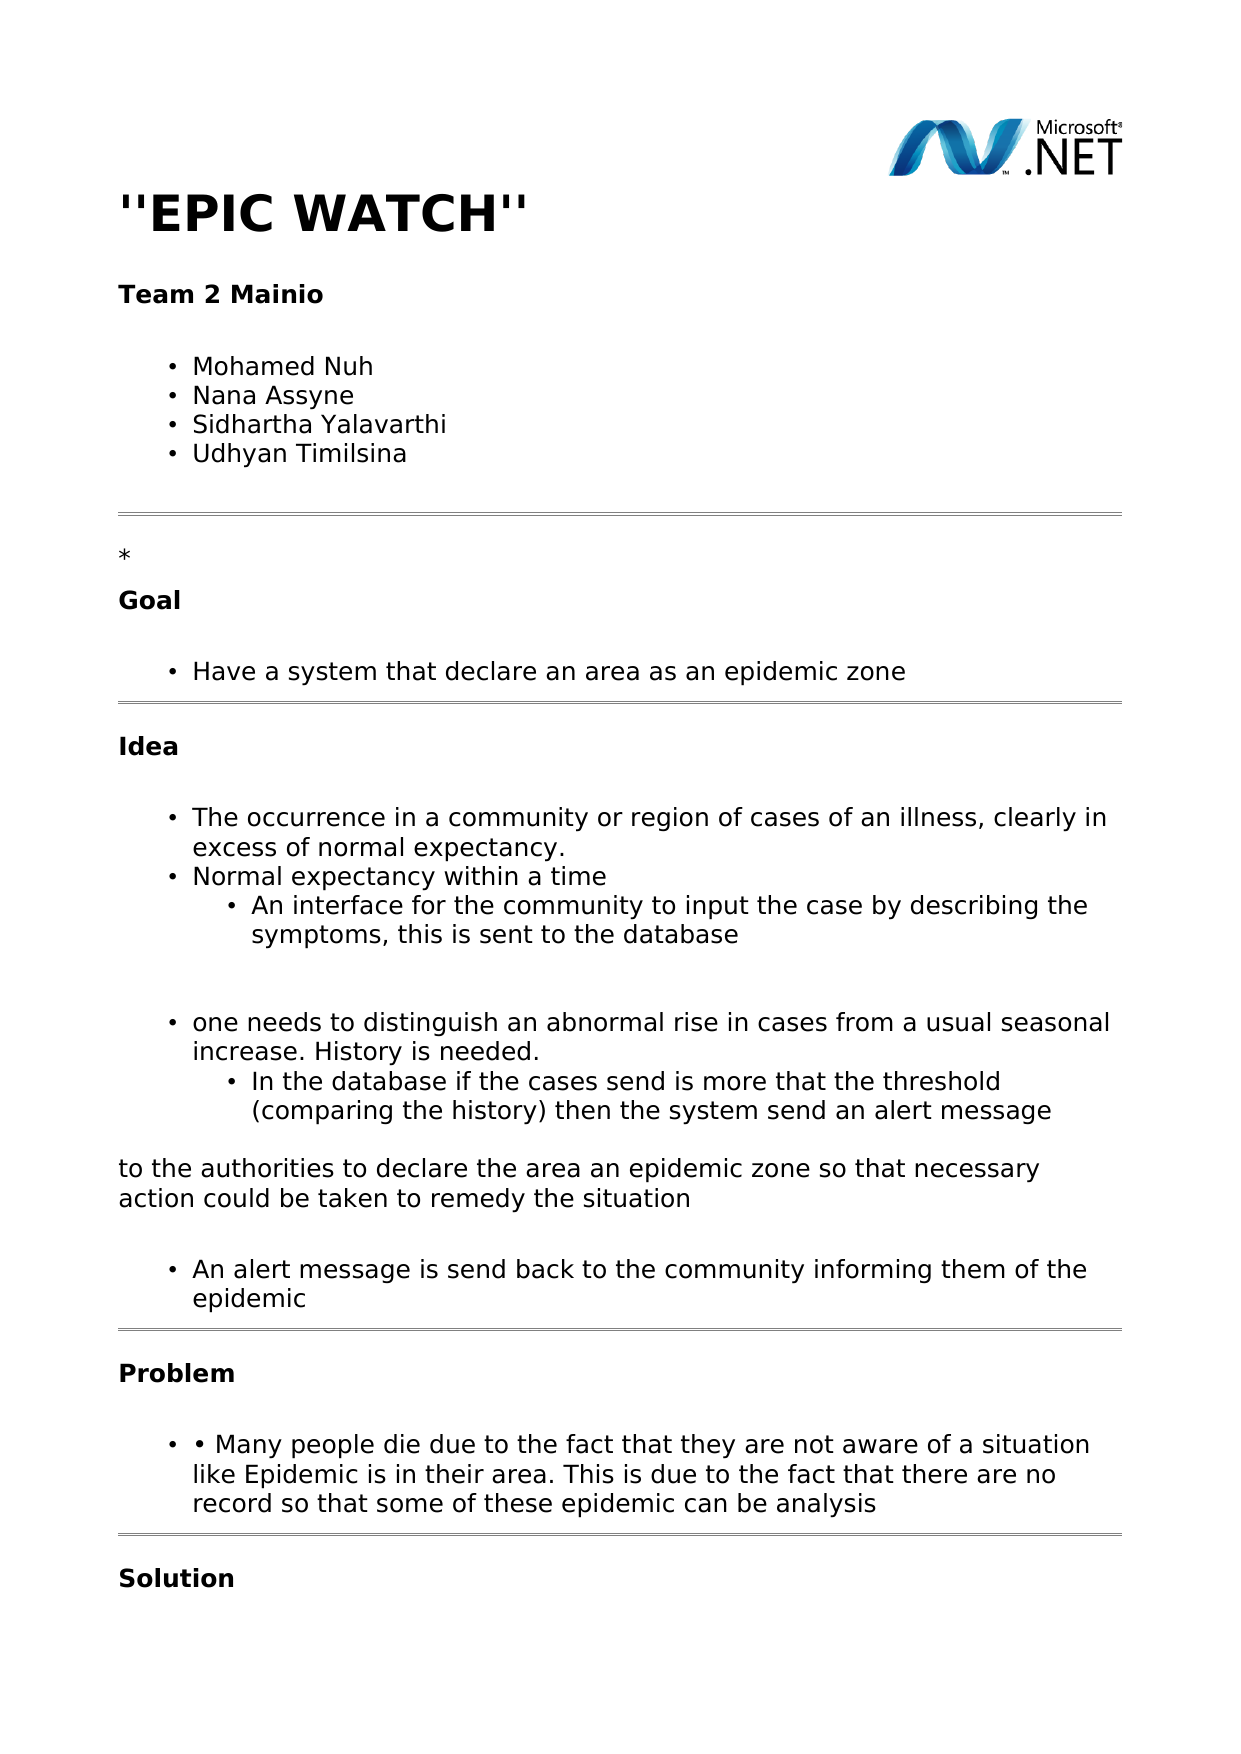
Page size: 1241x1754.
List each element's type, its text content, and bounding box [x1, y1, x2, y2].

text to the authorities to declare the area an epidemic zone so that necessary action could be taken to remedy the situation [118, 1154, 1122, 1213]
list • Many people die due to the fact that they are not aware of a situation like Epidemic is in their area. This is due to the fact that there are no record so that some of these epidemic can be analysis [177, 1431, 1122, 1518]
subtitle ''EPIC WATCH'' [118, 185, 1122, 243]
text Idea [118, 732, 1122, 762]
list An alert message is send back to the community informing them of the epidemic [177, 1255, 1122, 1313]
list Udhyan Timilsina [177, 439, 1122, 468]
list Sidhartha Yalavarthi [177, 410, 1122, 439]
subtitle Team 2 Mainio [118, 281, 1122, 310]
list Normal expectancy within a time [177, 862, 1122, 891]
list Have a system that declare an area as an epidemic zone [177, 657, 1122, 686]
text Goal [118, 586, 1122, 615]
list Nana Assyne [177, 381, 1122, 410]
list Mohamed Nuh [177, 352, 1122, 381]
list An interface for the community to input the case by describing the symptoms, this is sent to the database [236, 891, 1122, 949]
list one needs to distinguish an abnormal rise in cases from a usual seasonal increase. History is needed. [177, 1008, 1122, 1067]
list In the database if the cases send is more that the threshold (comparing the history) then the system send an alert message [236, 1067, 1122, 1125]
text * [118, 544, 1122, 573]
text Problem [118, 1359, 1122, 1389]
list The occurrence in a community or region of cases of an illness, clearly in excess of normal expectancy. [177, 804, 1122, 862]
text Solution [118, 1564, 1122, 1594]
picture [887, 118, 1123, 176]
